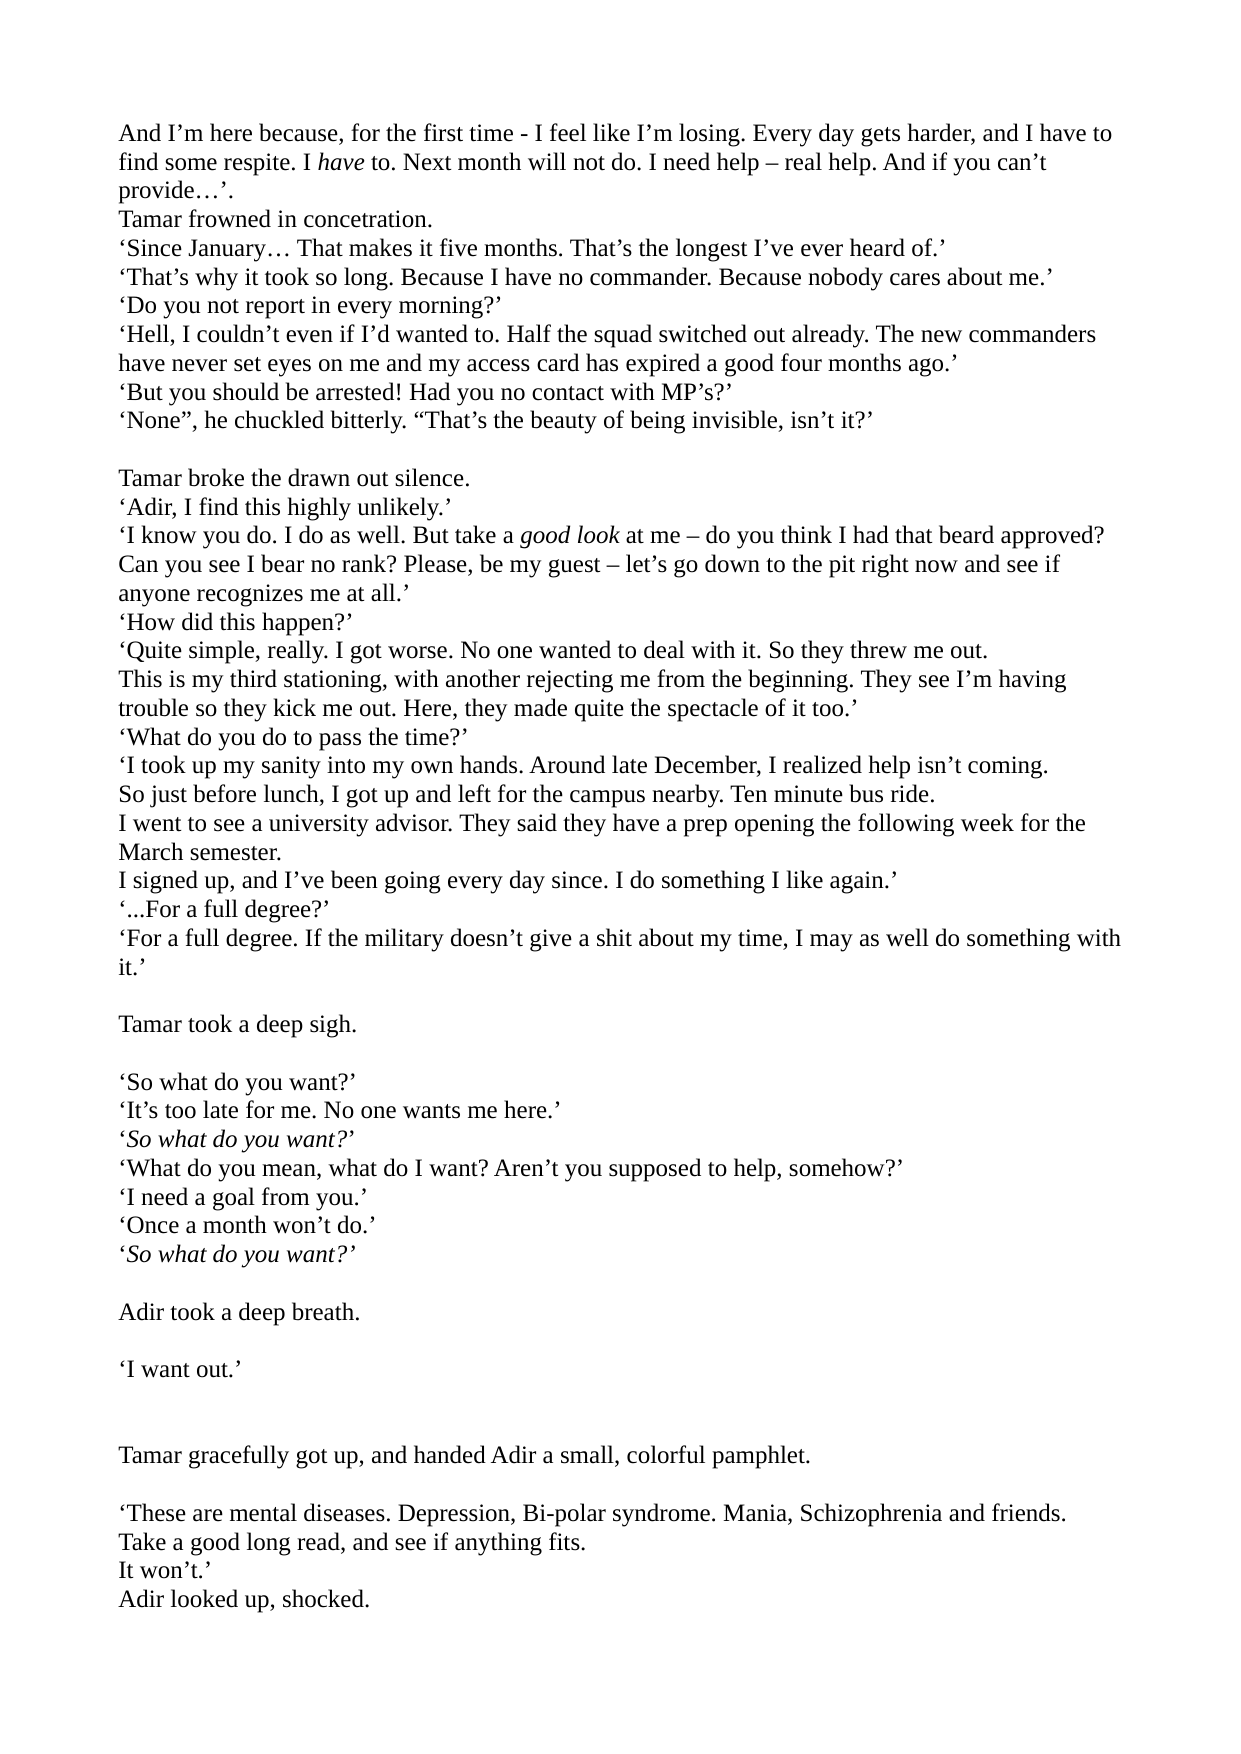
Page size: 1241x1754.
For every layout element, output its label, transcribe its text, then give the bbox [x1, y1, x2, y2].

text Tamar took a deep sigh. [118, 1009, 1122, 1038]
text Tamar broke the drawn out silence. [118, 463, 1122, 492]
text ‘Since January… That makes it five months. That’s the longest I’ve ever heard of.’ [118, 233, 1122, 262]
text ‘I need a goal from you.’ [118, 1182, 1122, 1211]
text ‘These are mental diseases. Depression, Bi-polar syndrome. Mania, Schizophrenia and friends. [118, 1498, 1122, 1527]
text ‘...For a full degree?’ [118, 894, 1122, 923]
text ‘Do you not report in every morning?’ [118, 291, 1122, 319]
text ‘How did this happen?’ [118, 607, 1122, 636]
text ‘So what do you want?’ [118, 1124, 1122, 1153]
text It won’t.’ [118, 1556, 1122, 1584]
text I went to see a university advisor. They said they have a prep opening the following week for the March semester. [118, 808, 1122, 866]
text Take a good long read, and see if anything fits. [118, 1527, 1122, 1556]
text ‘Quite simple, really. I got worse. No one wanted to deal with it. So they threw me out. [118, 636, 1122, 664]
text Adir looked up, shocked. [118, 1584, 1122, 1613]
text And I’m here because, for the first time - I feel like I’m losing. Every day gets harder, and I have to find some respite. I have to. Next month will not do. I need help – real help. And if you can’t provide…’. [118, 118, 1122, 204]
text ‘It’s too late for me. No one wants me here.’ [118, 1096, 1122, 1124]
text Tamar gracefully got up, and handed Adir a small, colorful pamphlet. [118, 1441, 1122, 1469]
text So just before lunch, I got up and left for the campus nearby. Ten minute bus ride. [118, 779, 1122, 808]
text ‘I took up my sanity into my own hands. Around late December, I realized help isn’t coming. [118, 751, 1122, 779]
text ‘Once a month won’t do.’ [118, 1211, 1122, 1239]
text ‘So what do you want?’ [118, 1067, 1122, 1096]
text I signed up, and I’ve been going every day since. I do something I like again.’ [118, 866, 1122, 894]
text ‘So what do you want?’ [118, 1239, 1122, 1268]
text ‘None”, he chuckled bitterly. “That’s the beauty of being invisible, isn’t it?’ [118, 406, 1122, 434]
text ‘I want out.’ [118, 1354, 1122, 1383]
text Adir took a deep breath. [118, 1297, 1122, 1326]
text ‘Adir, I find this highly unlikely.’ [118, 492, 1122, 521]
text Tamar frowned in concetration. [118, 204, 1122, 233]
text ‘But you should be arrested! Had you no contact with MP’s?’ [118, 377, 1122, 406]
text This is my third stationing, with another rejecting me from the beginning. They see I’m having trouble so they kick me out. Here, they made quite the spectacle of it too.’ [118, 664, 1122, 722]
text ‘I know you do. I do as well. But take a good look at me – do you think I had that beard approved? Can you see I bear no rank? Please, be my guest – let’s go down to the pit right now and see if anyone recognizes me at all.’ [118, 521, 1122, 607]
text ‘Hell, I couldn’t even if I’d wanted to. Half the squad switched out already. The new commanders have never set eyes on me and my access card has expired a good four months ago.’ [118, 319, 1122, 377]
text ‘What do you do to pass the time?’ [118, 722, 1122, 751]
text ‘That’s why it took so long. Because I have no commander. Because nobody cares about me.’ [118, 262, 1122, 291]
text ‘For a full degree. If the military doesn’t give a shit about my time, I may as well do something with it.’ [118, 923, 1122, 981]
text ‘What do you mean, what do I want? Aren’t you supposed to help, somehow?’ [118, 1153, 1122, 1182]
